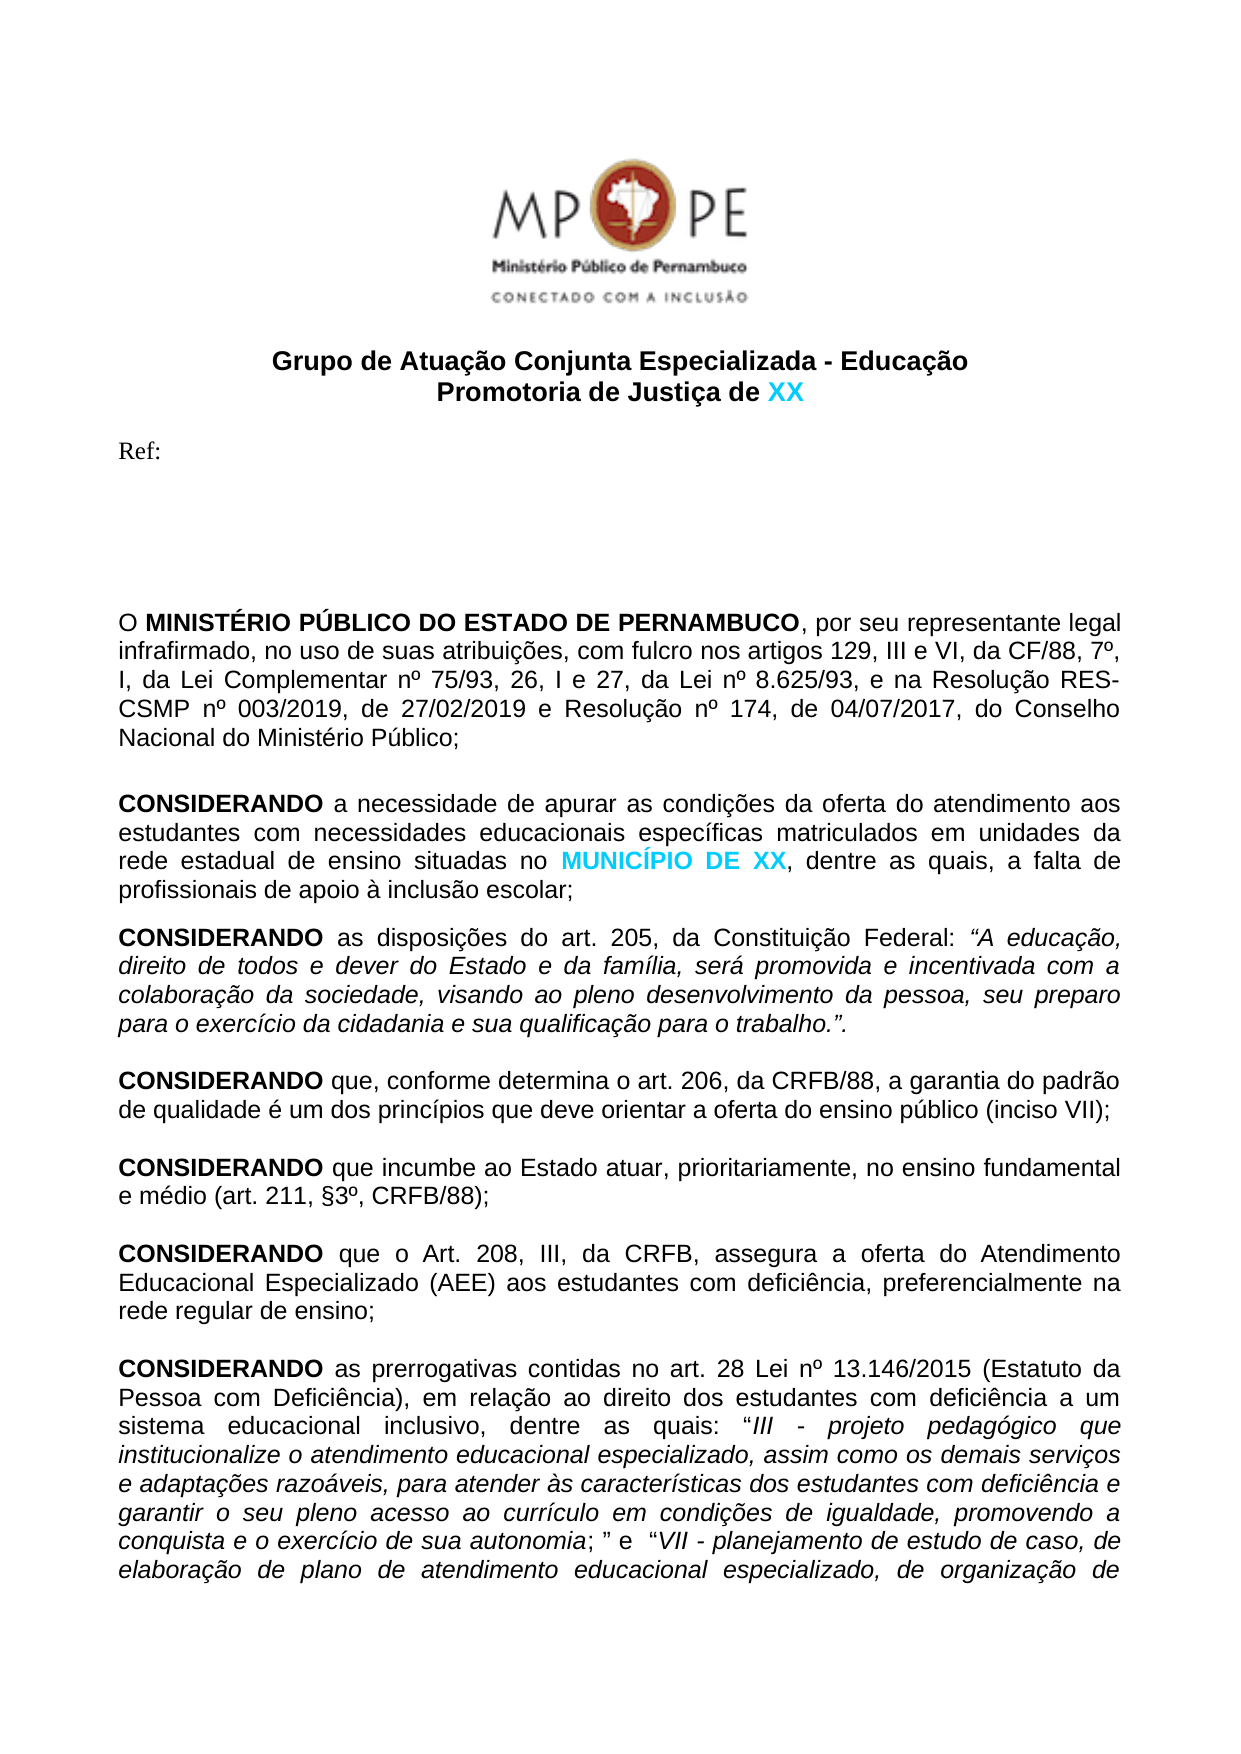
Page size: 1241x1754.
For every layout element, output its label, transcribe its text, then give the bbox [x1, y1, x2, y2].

text O MINISTÉRIO PÚBLICO DO ESTADO DE PERNAMBUCO, por seu representante legal infrafirmado, no uso de suas atribuições, com fulcro nos artigos 129, III e VI, da CF/88, 7º, I, da Lei Complementar nº 75/93, 26, I e 27, da Lei nº 8.625/93, e na Resolução RES-CSMP nº 003/2019, de 27/02/2019 e Resolução nº 174, de 04/07/2017, do Conselho Nacional do Ministério Público; [118, 607, 1122, 751]
text CONSIDERANDO que o Art. 208, III, da CRFB, assegura a oferta do Atendimento Educacional Especializado (AEE) aos estudantes com deficiência, preferencialmente na rede regular de ensino; [118, 1239, 1122, 1325]
text CONSIDERANDO as disposições do art. 205, da Constituição Federal: “A educação, direito de todos e dever do Estado e da família, será promovida e incentivada com a colaboração da sociedade, visando ao pleno desenvolvimento da pessoa, seu preparo para o exercício da cidadania e sua qualificação para o trabalho.”. [118, 922, 1122, 1037]
text CONSIDERANDO a necessidade de apurar as condições da oferta do atendimento aos estudantes com necessidades educacionais específicas matriculados em unidades da rede estadual de ensino situadas no MUNICÍPIO DE XX, dentre as quais, a falta de profissionais de apoio à inclusão escolar; [118, 789, 1122, 904]
text CONSIDERANDO que incumbe ao Estado atuar, prioritariamente, no ensino fundamental e médio (art. 211, §3º, CRFB/88); [118, 1152, 1122, 1210]
picture [431, 118, 809, 345]
text CONSIDERANDO as prerrogativas contidas no art. 28 Lei nº 13.146/2015 (Estatuto da Pessoa com Deficiência), em relação ao direito dos estudantes com deficiência a um sistema educacional inclusivo, dentre as quais: “III - projeto pedagógico que institucionalize o atendimento educacional especializado, assim como os demais serviços e adaptações razoáveis, para atender às características dos estudantes com deficiência e garantir o seu pleno acesso ao currículo em condições de igualdade, promovendo a conquista e o exercício de sua autonomia; ” e “VII - planejamento de estudo de caso, de elaboração de plano de atendimento educacional especializado, de organização de [118, 1354, 1122, 1584]
text CONSIDERANDO que, conforme determina o art. 206, da CRFB/88, a garantia do padrão de qualidade é um dos princípios que deve orientar a oferta do ensino público (inciso VII); [118, 1066, 1122, 1124]
